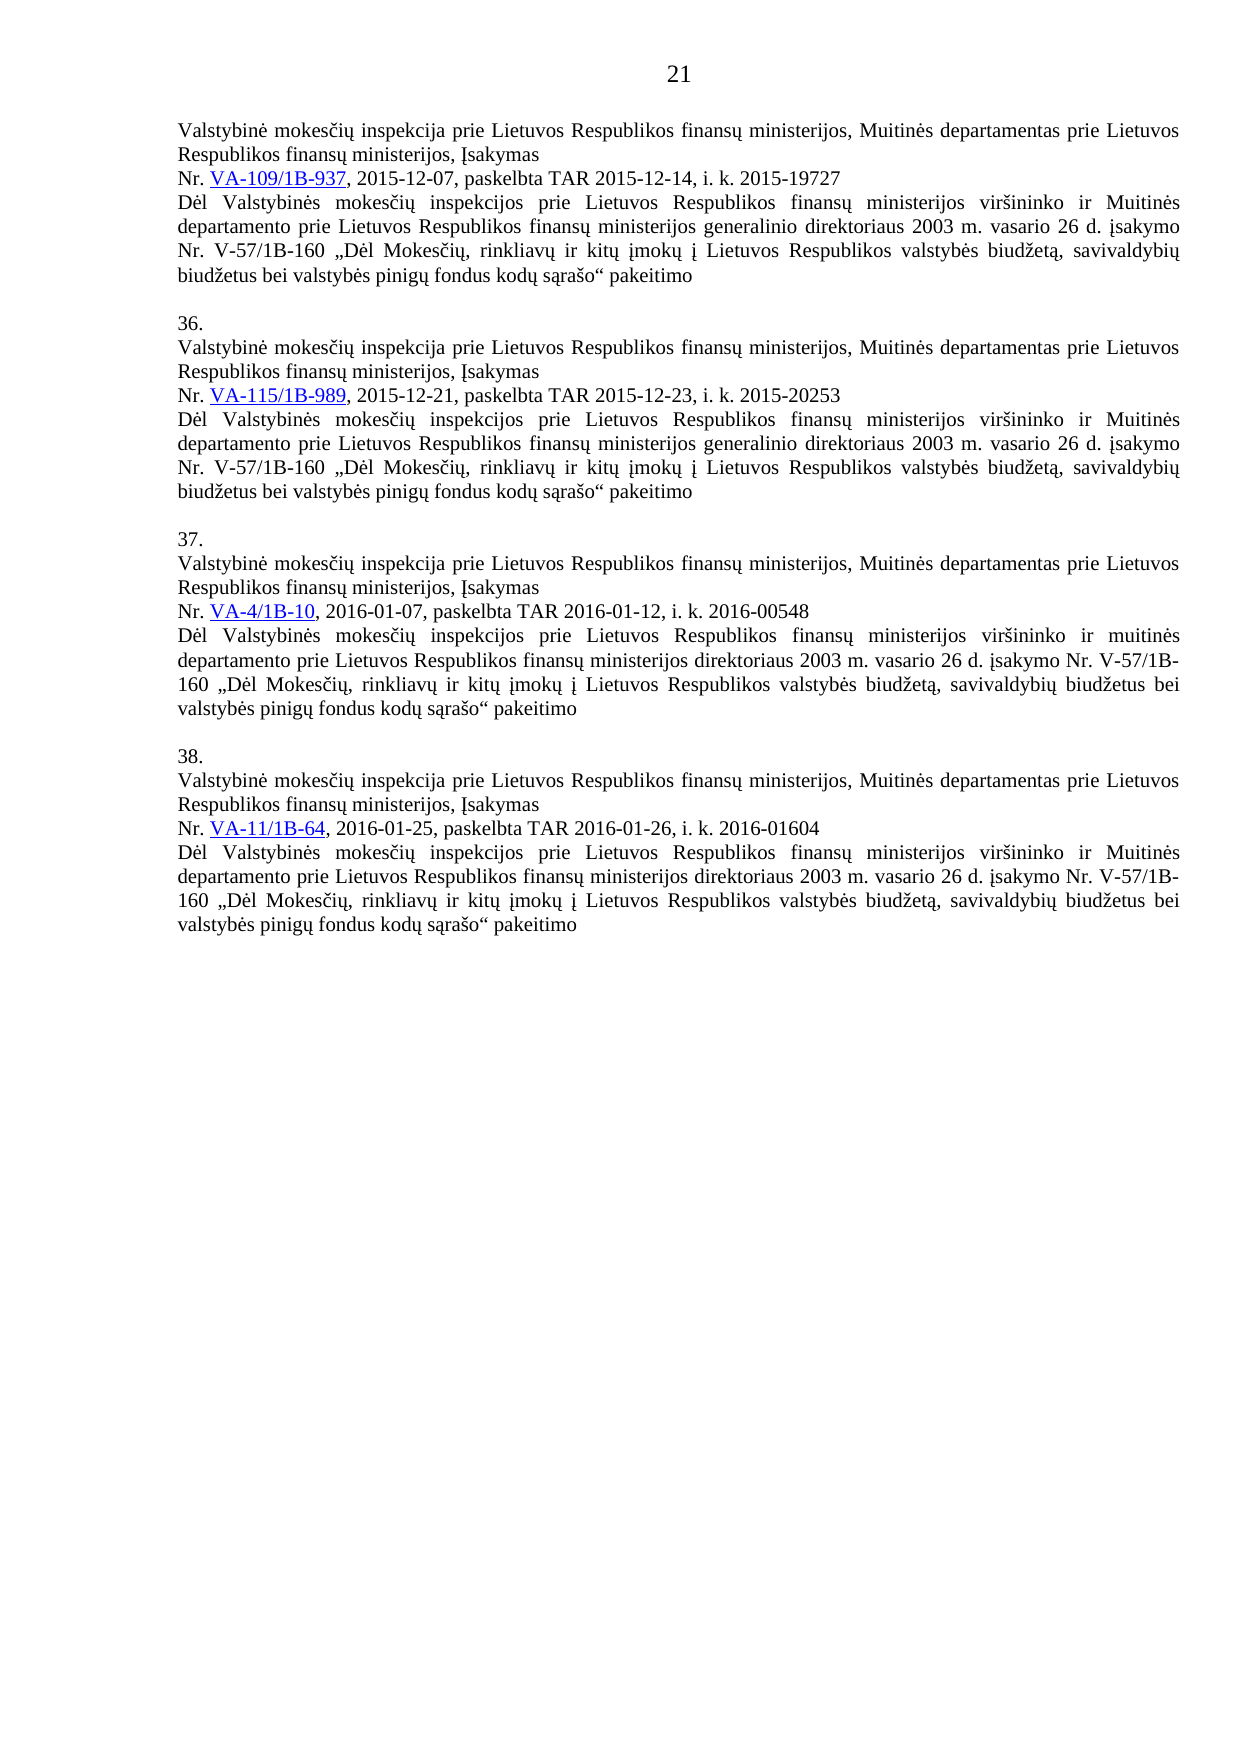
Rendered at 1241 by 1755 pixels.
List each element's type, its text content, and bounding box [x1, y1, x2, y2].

text 36. [177, 311, 1181, 335]
text Nr. VA-11/1B-64, 2016-01-25, paskelbta TAR 2016-01-26, i. k. 2016-01604 [177, 816, 1181, 840]
text Nr. VA-4/1B-10, 2016-01-07, paskelbta TAR 2016-01-12, i. k. 2016-00548 [177, 599, 1181, 623]
text 37. [177, 527, 1181, 551]
text Nr. VA-109/1B-937, 2015-12-07, paskelbta TAR 2015-12-14, i. k. 2015-19727 [177, 166, 1181, 190]
text Dėl Valstybinės mokesčių inspekcijos prie Lietuvos Respublikos finansų ministerijos viršininko ir Muitinės departamento prie Lietuvos Respublikos finansų ministerijos generalinio direktoriaus 2003 m. vasario 26 d. įsakymo Nr. V-57/1B-160 „Dėl Mokesčių, rinkliavų ir kitų įmokų į Lietuvos Respublikos valstybės biudžetą, savivaldybių biudžetus bei valstybės pinigų fondus kodų sąrašo“ pakeitimo [177, 190, 1181, 287]
text Valstybinė mokesčių inspekcija prie Lietuvos Respublikos finansų ministerijos, Muitinės departamentas prie Lietuvos Respublikos finansų ministerijos, Įsakymas [177, 551, 1181, 599]
text Valstybinė mokesčių inspekcija prie Lietuvos Respublikos finansų ministerijos, Muitinės departamentas prie Lietuvos Respublikos finansų ministerijos, Įsakymas [177, 335, 1181, 383]
text Valstybinė mokesčių inspekcija prie Lietuvos Respublikos finansų ministerijos, Muitinės departamentas prie Lietuvos Respublikos finansų ministerijos, Įsakymas [177, 768, 1181, 816]
text Nr. VA-115/1B-989, 2015-12-21, paskelbta TAR 2015-12-23, i. k. 2015-20253 [177, 383, 1181, 407]
text Dėl Valstybinės mokesčių inspekcijos prie Lietuvos Respublikos finansų ministerijos viršininko ir Muitinės departamento prie Lietuvos Respublikos finansų ministerijos generalinio direktoriaus 2003 m. vasario 26 d. įsakymo Nr. V-57/1B-160 „Dėl Mokesčių, rinkliavų ir kitų įmokų į Lietuvos Respublikos valstybės biudžetą, savivaldybių biudžetus bei valstybės pinigų fondus kodų sąrašo“ pakeitimo [177, 407, 1181, 503]
text Dėl Valstybinės mokesčių inspekcijos prie Lietuvos Respublikos finansų ministerijos viršininko ir Muitinės departamento prie Lietuvos Respublikos finansų ministerijos direktoriaus 2003 m. vasario 26 d. įsakymo Nr. V-57/1B-160 „Dėl Mokesčių, rinkliavų ir kitų įmokų į Lietuvos Respublikos valstybės biudžetą, savivaldybių biudžetus bei valstybės pinigų fondus kodų sąrašo“ pakeitimo [177, 840, 1181, 936]
text Dėl Valstybinės mokesčių inspekcijos prie Lietuvos Respublikos finansų ministerijos viršininko ir muitinės departamento prie Lietuvos Respublikos finansų ministerijos direktoriaus 2003 m. vasario 26 d. įsakymo Nr. V-57/1B-160 „Dėl Mokesčių, rinkliavų ir kitų įmokų į Lietuvos Respublikos valstybės biudžetą, savivaldybių biudžetus bei valstybės pinigų fondus kodų sąrašo“ pakeitimo [177, 623, 1181, 720]
text Valstybinė mokesčių inspekcija prie Lietuvos Respublikos finansų ministerijos, Muitinės departamentas prie Lietuvos Respublikos finansų ministerijos, Įsakymas [177, 118, 1181, 166]
text 38. [177, 744, 1181, 768]
